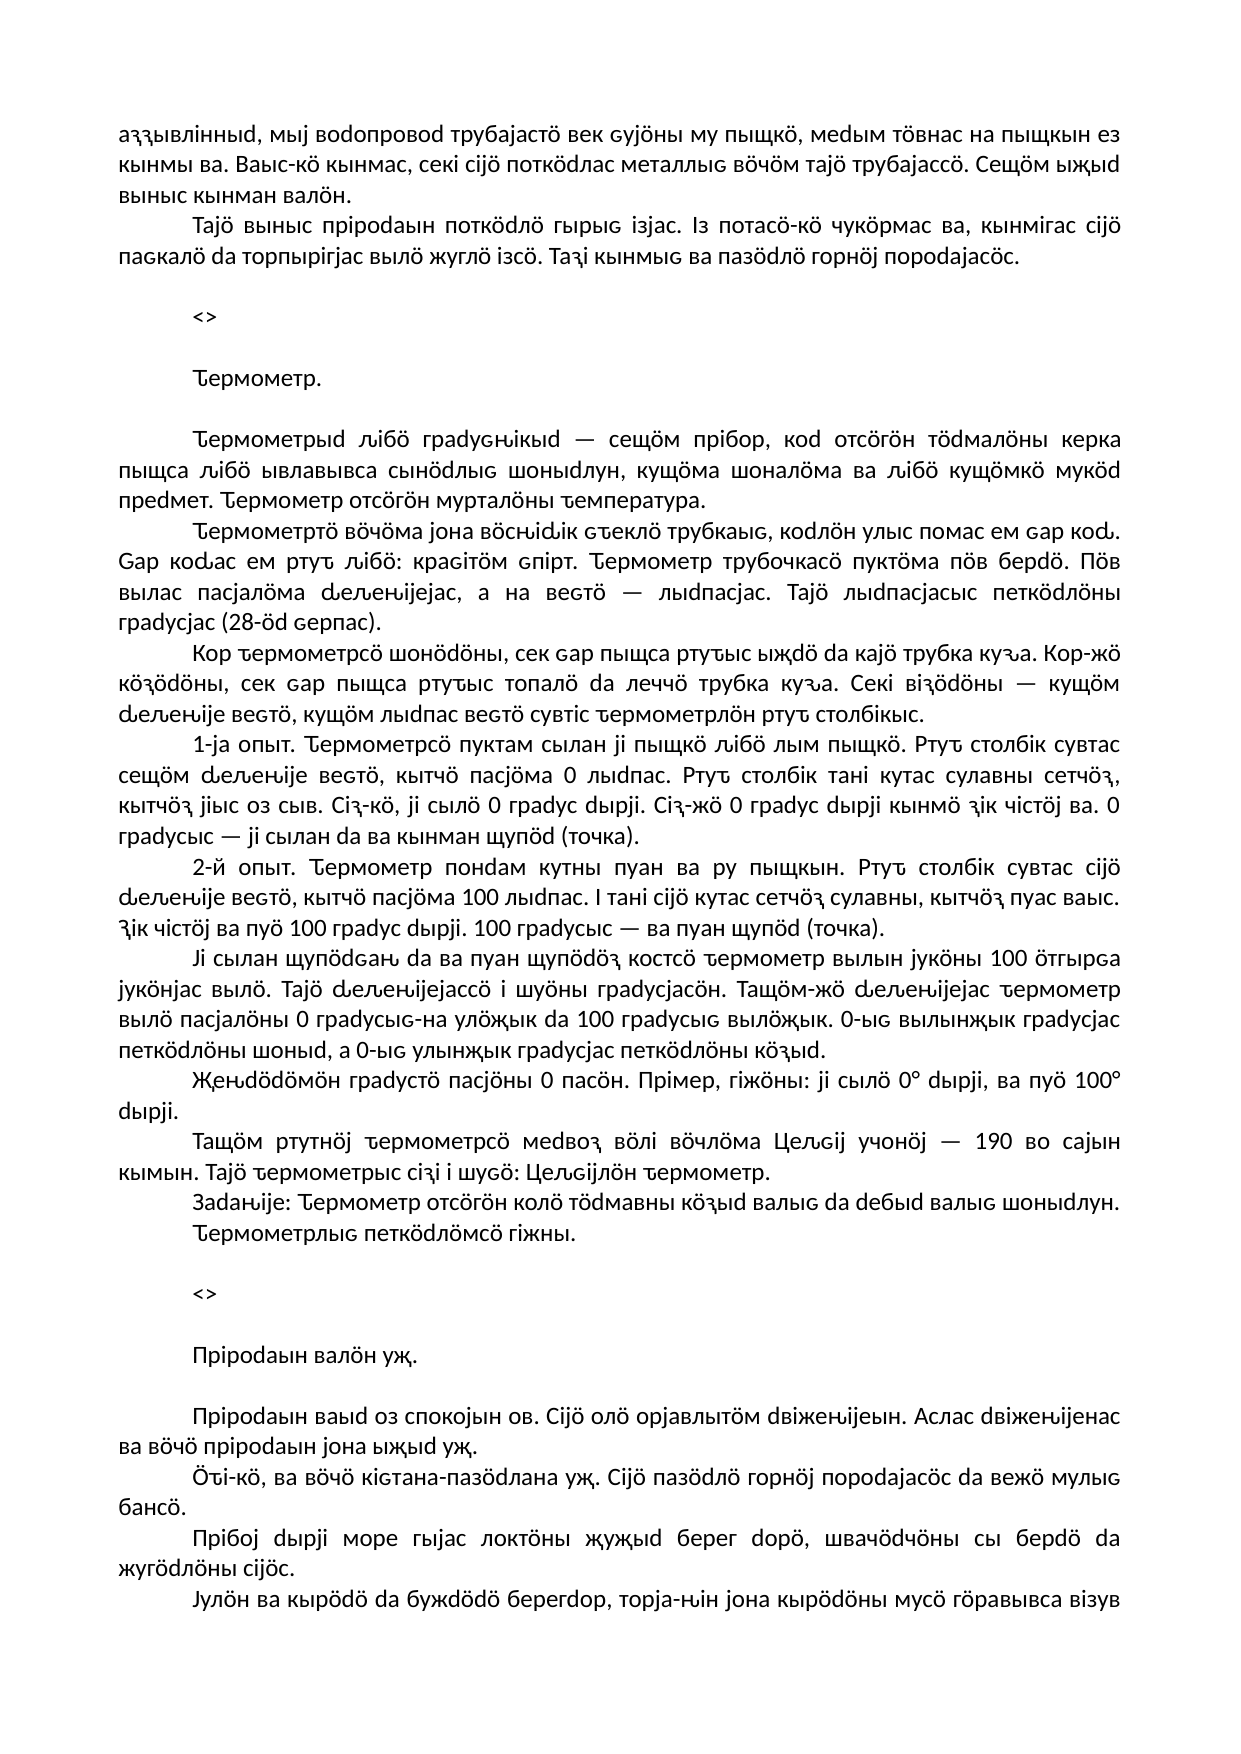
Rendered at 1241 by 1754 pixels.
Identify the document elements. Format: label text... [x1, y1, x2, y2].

text <> [118, 301, 1122, 332]
text Тајӧ выныс пріроԁаын поткӧԁлӧ гырыԍ ізјас. Із потасӧ-кӧ чукӧрмас ва, кынмігас сіјӧ паԍкалӧ ԁа торпырігјас вылӧ жуглӧ ізсӧ. Таԇі кынмыԍ ва пазӧԁлӧ горнӧј пороԁајасӧс. [118, 210, 1122, 271]
text Јулӧн ва кырӧԁӧ ԁа бужԁӧԁӧ берегԁор, торја-ԋін јона кырӧԁӧны мусӧ гӧравывса візув [118, 1583, 1122, 1614]
text Пріроԁаын валӧн уҗ. [118, 1339, 1122, 1369]
text Пріроԁаын ваыԁ оз спокојын ов. Сіјӧ олӧ орјавлытӧм ԁвіжеԋіјеын. Аслас ԁвіжеԋіјенас ва вӧчӧ пріроԁаын јона ыҗыԁ уҗ. [118, 1400, 1122, 1461]
text Ԏермометрыԁ ԉібӧ граԁуԍԋікыԁ — сещӧм прібор, коԁ отсӧгӧн тӧԁмалӧны керка пыщса ԉібӧ ывлавывса сынӧԁлыԍ шоныԁлун, кущӧма шоналӧма ва ԉібӧ кущӧмкӧ мукӧԁ преԁмет. Ԏермометр отсӧгӧн мурталӧны ԏемпература. [118, 423, 1122, 515]
text Кор ԏермометрсӧ шонӧԁӧны, сек ԍар пыщса ртуԏыс ыҗԁӧ ԁа кајӧ трубка куԅа. Кор-жӧ кӧԇӧԁӧны, сек ԍар пыщса ртуԏыс топалӧ ԁа леччӧ трубка куԅа. Секі віԇӧԁӧны — кущӧм ԃеԉеԋіје веԍтӧ, кущӧм лыԁпас веԍтӧ сувтіс ԏермометрлӧн ртуԏ столбікыс. [118, 637, 1122, 728]
text 2-й опыт. Ԏермометр понԁам кутны пуан ва ру пыщкын. Ртуԏ столбік сувтас сіјӧ ԃеԉеԋіје веԍтӧ, кытчӧ пасјӧма 100 лыԁпас. I тані сіјӧ кутас сетчӧԇ сулавны, кытчӧԇ пуас ваыс. Ԇік чістӧј ва пуӧ 100 граԁус ԁырјі. 100 граԁусыс — ва пуан щупӧԁ (точка). [118, 851, 1122, 942]
text <> [118, 1278, 1122, 1308]
text Ӧԏі-кӧ, ва вӧчӧ кіԍтана-пазӧԁлана уҗ. Сіјӧ пазӧԁлӧ горнӧј пороԁајасӧс ԁа вежӧ мулыԍ бансӧ. [118, 1461, 1122, 1522]
text Јі сылан щупӧԁԍаԋ ԁа ва пуан щупӧԁӧԇ костсӧ ԏермометр вылын јукӧны 100 ӧтгырԍа јукӧнјас вылӧ. Тајӧ ԃеԉеԋіјејассӧ і шуӧны граԁусјасӧн. Тащӧм-жӧ ԃеԉеԋіјејас ԏермометр вылӧ пасјалӧны 0 граԁусыԍ-на улӧҗык ԁа 100 граԁусыԍ вылӧҗык. 0-ыԍ вылынҗык граԁусјас петкӧԁлӧны шоныԁ, а 0-ыԍ улынҗык граԁусјас петкӧԁлӧны кӧԇыԁ. [118, 942, 1122, 1064]
text Прібој ԁырјі море гыјас локтӧны җуҗыԁ берег ԁорӧ, швачӧԁчӧны сы берԁӧ ԁа жугӧԁлӧны сіјӧс. [118, 1522, 1122, 1583]
text Җеԋԁӧԁӧмӧн граԁустӧ пасјӧны 0 пасӧн. Прімер, гіжӧны: јі сылӧ 0° ԁырјі, ва пуӧ 100° ԁырјі. [118, 1064, 1122, 1125]
text Ԏермометр. [118, 362, 1122, 393]
text Заԁаԋіје: Ԏермометр отсӧгӧн колӧ тӧԁмавны кӧԇыԁ валыԍ ԁа ԁебыԁ валыԍ шоныԁлун. [118, 1186, 1122, 1217]
text Ԏермометртӧ вӧчӧма јона вӧсԋіԃік ԍԏеклӧ трубкаыԍ, коԁлӧн улыс помас ем ԍар коԃ. Ԍар коԃас ем ртуԏ ԉібӧ: краԍітӧм ԍпірт. Ԏермометр трубочкасӧ пуктӧма пӧв берԁӧ. Пӧв вылас пасјалӧма ԃеԉеԋіјејас, а на веԍтӧ — лыԁпасјас. Тајӧ лыԁпасјасыс петкӧԁлӧны граԁусјас (28-ӧԁ ԍерпас). [118, 515, 1122, 637]
text 1-ја опыт. Ԏермометрсӧ пуктам сылан јі пыщкӧ ԉібӧ лым пыщкӧ. Ртуԏ столбік сувтас сещӧм ԃеԉеԋіје веԍтӧ, кытчӧ пасјӧма 0 лыԁпас. Ртуԏ столбік тані кутас сулавны сетчӧԇ, кытчӧԇ јіыс оз сыв. Сіԇ-кӧ, јі сылӧ 0 граԁус ԁырјі. Сіԇ-жӧ 0 граԁус ԁырјі кынмӧ ԇік чістӧј ва. 0 граԁусыс — јі сылан ԁа ва кынман щупӧԁ (точка). [118, 728, 1122, 851]
text Тащӧм ртутнӧј ԏермометрсӧ меԁвоԇ вӧлі вӧчлӧма Цеԉԍіј учонӧј — 190 во сајын кымын. Тајӧ ԏермометрыс сіԇі і шуԍӧ: Цеԉԍіјлӧн ԏермометр. [118, 1125, 1122, 1186]
text аԇԇывлінныԁ, мыј воԁопровоԁ трубајастӧ век ԍујӧны му пыщкӧ, меԁым тӧвнас на пыщкын ез кынмы ва. Ваыс-кӧ кынмас, секі сіјӧ поткӧԁлас металлыԍ вӧчӧм тајӧ трубајассӧ. Сещӧм ыҗыԁ выныс кынман валӧн. [118, 118, 1122, 210]
text Ԏермометрлыԍ петкӧԁлӧмсӧ гіжны. [118, 1217, 1122, 1247]
